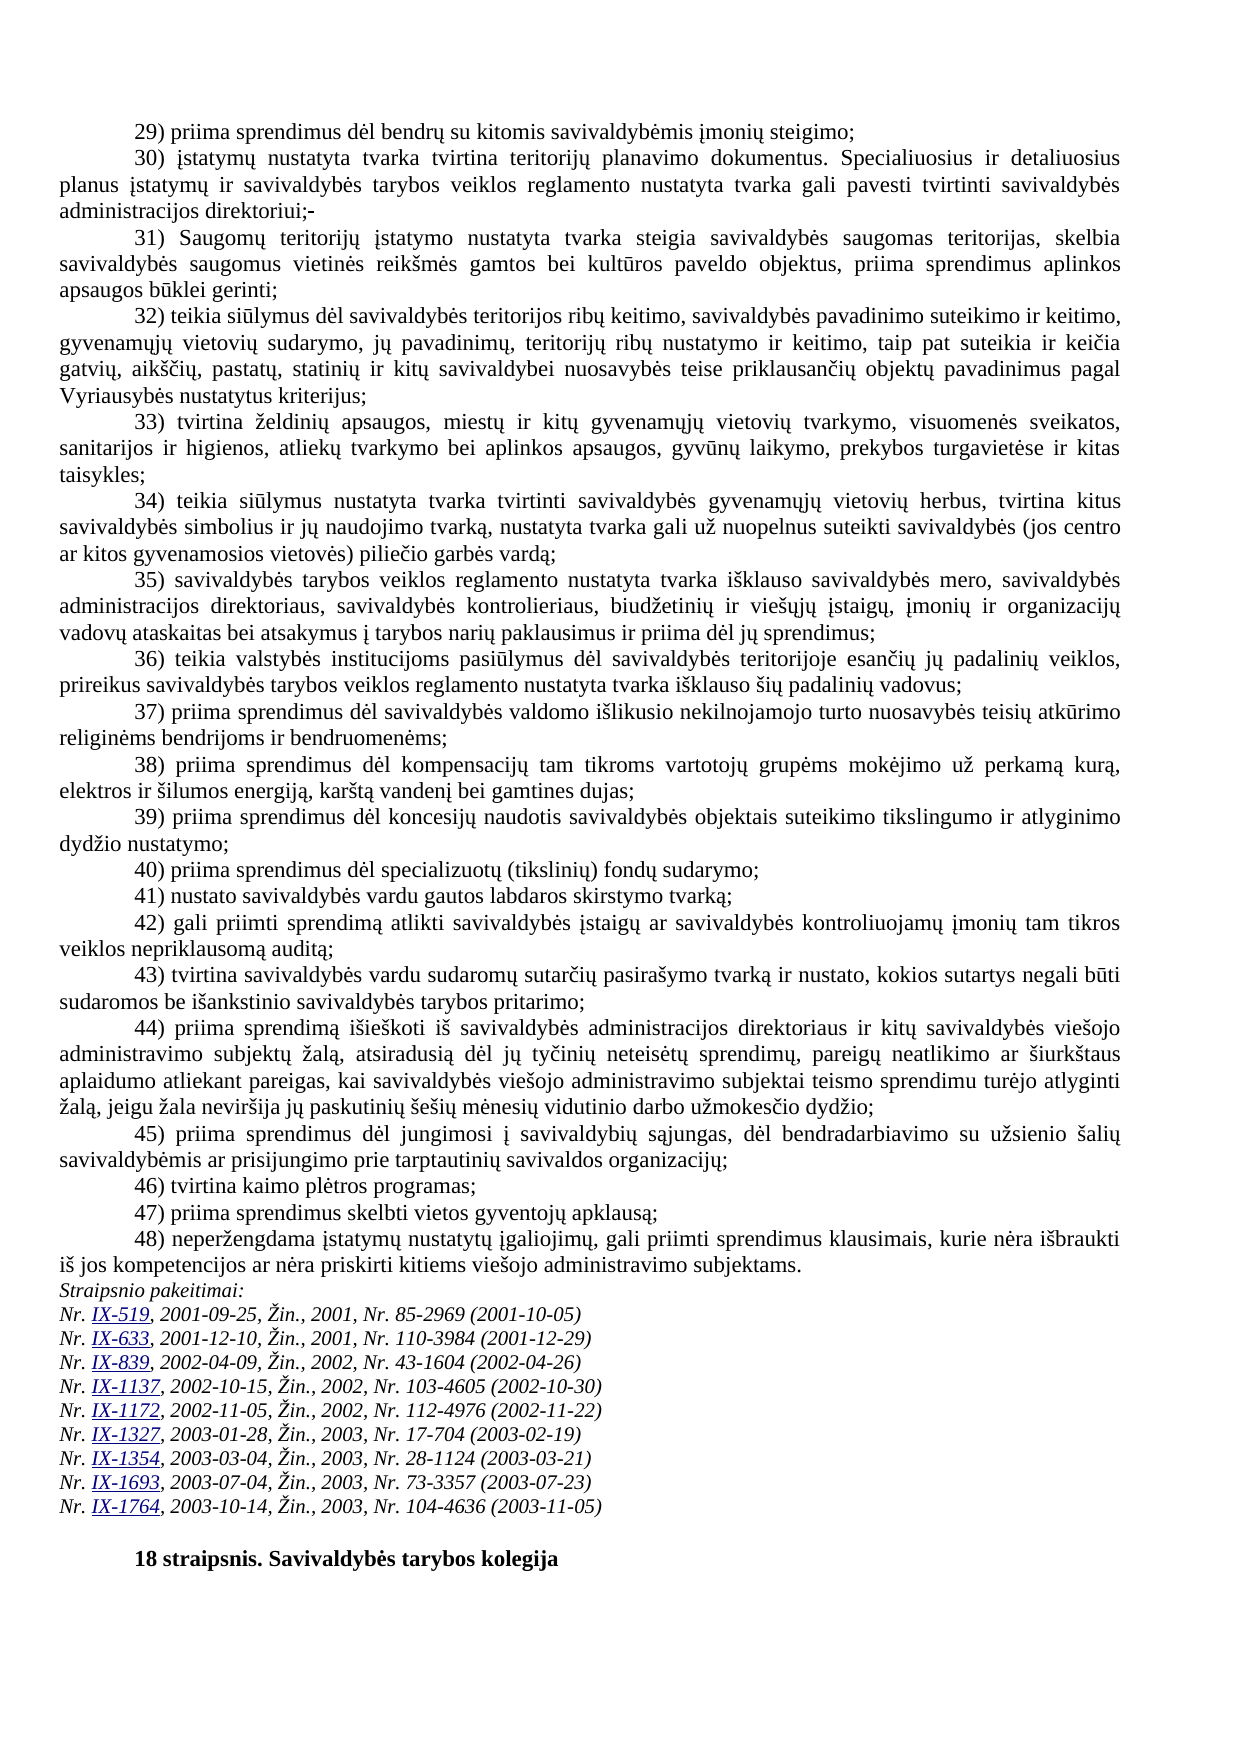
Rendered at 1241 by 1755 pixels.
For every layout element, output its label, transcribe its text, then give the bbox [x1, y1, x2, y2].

text Nr. IX-1172, 2002-11-05, Žin., 2002, Nr. 112-4976 (2002-11-22) [59, 1398, 1122, 1422]
text 46) tvirtina kaimo plėtros programas; [59, 1172, 1122, 1199]
text 39) priima sprendimus dėl koncesijų naudotis savivaldybės objektais suteikimo tikslingumo ir atlyginimo dydžio nustatymo; [59, 803, 1122, 856]
text Nr. IX-1764, 2003-10-14, Žin., 2003, Nr. 104-4636 (2003-11-05) [59, 1494, 1122, 1518]
text 48) neperžengdama įstatymų nustatytų įgaliojimų, gali priimti sprendimus klausimais, kurie nėra išbraukti iš jos kompetencijos ar nėra priskirti kitiems viešojo administravimo subjektams. [59, 1225, 1122, 1278]
text 43) tvirtina savivaldybės vardu sudaromų sutarčių pasirašymo tvarką ir nustato, kokios sutartys negali būti sudaromos be išankstinio savivaldybės tarybos pritarimo; [59, 961, 1122, 1014]
text Nr. IX-1137, 2002-10-15, Žin., 2002, Nr. 103-4605 (2002-10-30) [59, 1374, 1122, 1398]
text 30) įstatymų nustatyta tvarka tvirtina teritorijų planavimo dokumentus. Specialiuosius ir detaliuosius planus įstatymų ir savivaldybės tarybos veiklos reglamento nustatyta tvarka gali pavesti tvirtinti savivaldybės administracijos direktoriui; [59, 144, 1122, 223]
text 45) priima sprendimus dėl jungimosi į savivaldybių sąjungas, dėl bendradarbiavimo su užsienio šalių savivaldybėmis ar prisijungimo prie tarptautinių savivaldos organizacijų; [59, 1119, 1122, 1172]
text 37) priima sprendimus dėl savivaldybės valdomo išlikusio nekilnojamojo turto nuosavybės teisių atkūrimo religinėms bendrijoms ir bendruomenėms; [59, 698, 1122, 751]
text Nr. IX-1693, 2003-07-04, Žin., 2003, Nr. 73-3357 (2003-07-23) [59, 1470, 1122, 1494]
text 42) gali priimti sprendimą atlikti savivaldybės įstaigų ar savivaldybės kontroliuojamų įmonių tam tikros veiklos nepriklausomą auditą; [59, 909, 1122, 961]
text 18 straipsnis. Savivaldybės tarybos kolegija [59, 1545, 1122, 1571]
text Nr. IX-519, 2001-09-25, Žin., 2001, Nr. 85-2969 (2001-10-05) [59, 1302, 1122, 1326]
text 38) priima sprendimus dėl kompensacijų tam tikroms vartotojų grupėms mokėjimo už perkamą kurą, elektros ir šilumos energiją, karštą vandenį bei gamtines dujas; [59, 751, 1122, 803]
text Nr. IX-1327, 2003-01-28, Žin., 2003, Nr. 17-704 (2003-02-19) [59, 1422, 1122, 1446]
text 44) priima sprendimą išieškoti iš savivaldybės administracijos direktoriaus ir kitų savivaldybės viešojo administravimo subjektų žalą, atsiradusią dėl jų tyčinių neteisėtų sprendimų, pareigų neatlikimo ar šiurkštaus aplaidumo atliekant pareigas, kai savivaldybės viešojo administravimo subjektai teismo sprendimu turėjo atlyginti žalą, jeigu žala neviršija jų paskutinių šešių mėnesių vidutinio darbo užmokesčio dydžio; [59, 1014, 1122, 1119]
text 32) teikia siūlymus dėl savivaldybės teritorijos ribų keitimo, savivaldybės pavadinimo suteikimo ir keitimo, gyvenamųjų vietovių sudarymo, jų pavadinimų, teritorijų ribų nustatymo ir keitimo, taip pat suteikia ir keičia gatvių, aikščių, pastatų, statinių ir kitų savivaldybei nuosavybės teise priklausančių objektų pavadinimus pagal Vyriausybės nustatytus kriterijus; [59, 303, 1122, 408]
text 47) priima sprendimus skelbti vietos gyventojų apklausą; [59, 1199, 1122, 1225]
text Nr. IX-633, 2001-12-10, Žin., 2001, Nr. 110-3984 (2001-12-29) [59, 1326, 1122, 1350]
text 34) teikia siūlymus nustatyta tvarka tvirtinti savivaldybės gyvenamųjų vietovių herbus, tvirtina kitus savivaldybės simbolius ir jų naudojimo tvarką, nustatyta tvarka gali už nuopelnus suteikti savivaldybės (jos centro ar kitos gyvenamosios vietovės) piliečio garbės vardą; [59, 487, 1122, 566]
text 33) tvirtina želdinių apsaugos, miestų ir kitų gyvenamųjų vietovių tvarkymo, visuomenės sveikatos, sanitarijos ir higienos, atliekų tvarkymo bei aplinkos apsaugos, gyvūnų laikymo, prekybos turgavietėse ir kitas taisykles; [59, 408, 1122, 487]
text 41) nustato savivaldybės vardu gautos labdaros skirstymo tvarką; [59, 882, 1122, 909]
text 40) priima sprendimus dėl specializuotų (tikslinių) fondų sudarymo; [59, 856, 1122, 882]
text 36) teikia valstybės institucijoms pasiūlymus dėl savivaldybės teritorijoje esančių jų padalinių veiklos, prireikus savivaldybės tarybos veiklos reglamento nustatyta tvarka išklauso šių padalinių vadovus; [59, 645, 1122, 698]
text Nr. IX-1354, 2003-03-04, Žin., 2003, Nr. 28-1124 (2003-03-21) [59, 1446, 1122, 1470]
text Straipsnio pakeitimai: [59, 1278, 1122, 1302]
text 31) Saugomų teritorijų įstatymo nustatyta tvarka steigia savivaldybės saugomas teritorijas, skelbia savivaldybės saugomus vietinės reikšmės gamtos bei kultūros paveldo objektus, priima sprendimus aplinkos apsaugos būklei gerinti; [59, 223, 1122, 303]
text Nr. IX-839, 2002-04-09, Žin., 2002, Nr. 43-1604 (2002-04-26) [59, 1350, 1122, 1374]
text 29) priima sprendimus dėl bendrų su kitomis savivaldybėmis įmonių steigimo; [59, 118, 1122, 144]
text 35) savivaldybės tarybos veiklos reglamento nustatyta tvarka išklauso savivaldybės mero, savivaldybės administracijos direktoriaus, savivaldybės kontrolieriaus, biudžetinių ir viešųjų įstaigų, įmonių ir organizacijų vadovų ataskaitas bei atsakymus į tarybos narių paklausimus ir priima dėl jų sprendimus; [59, 566, 1122, 645]
